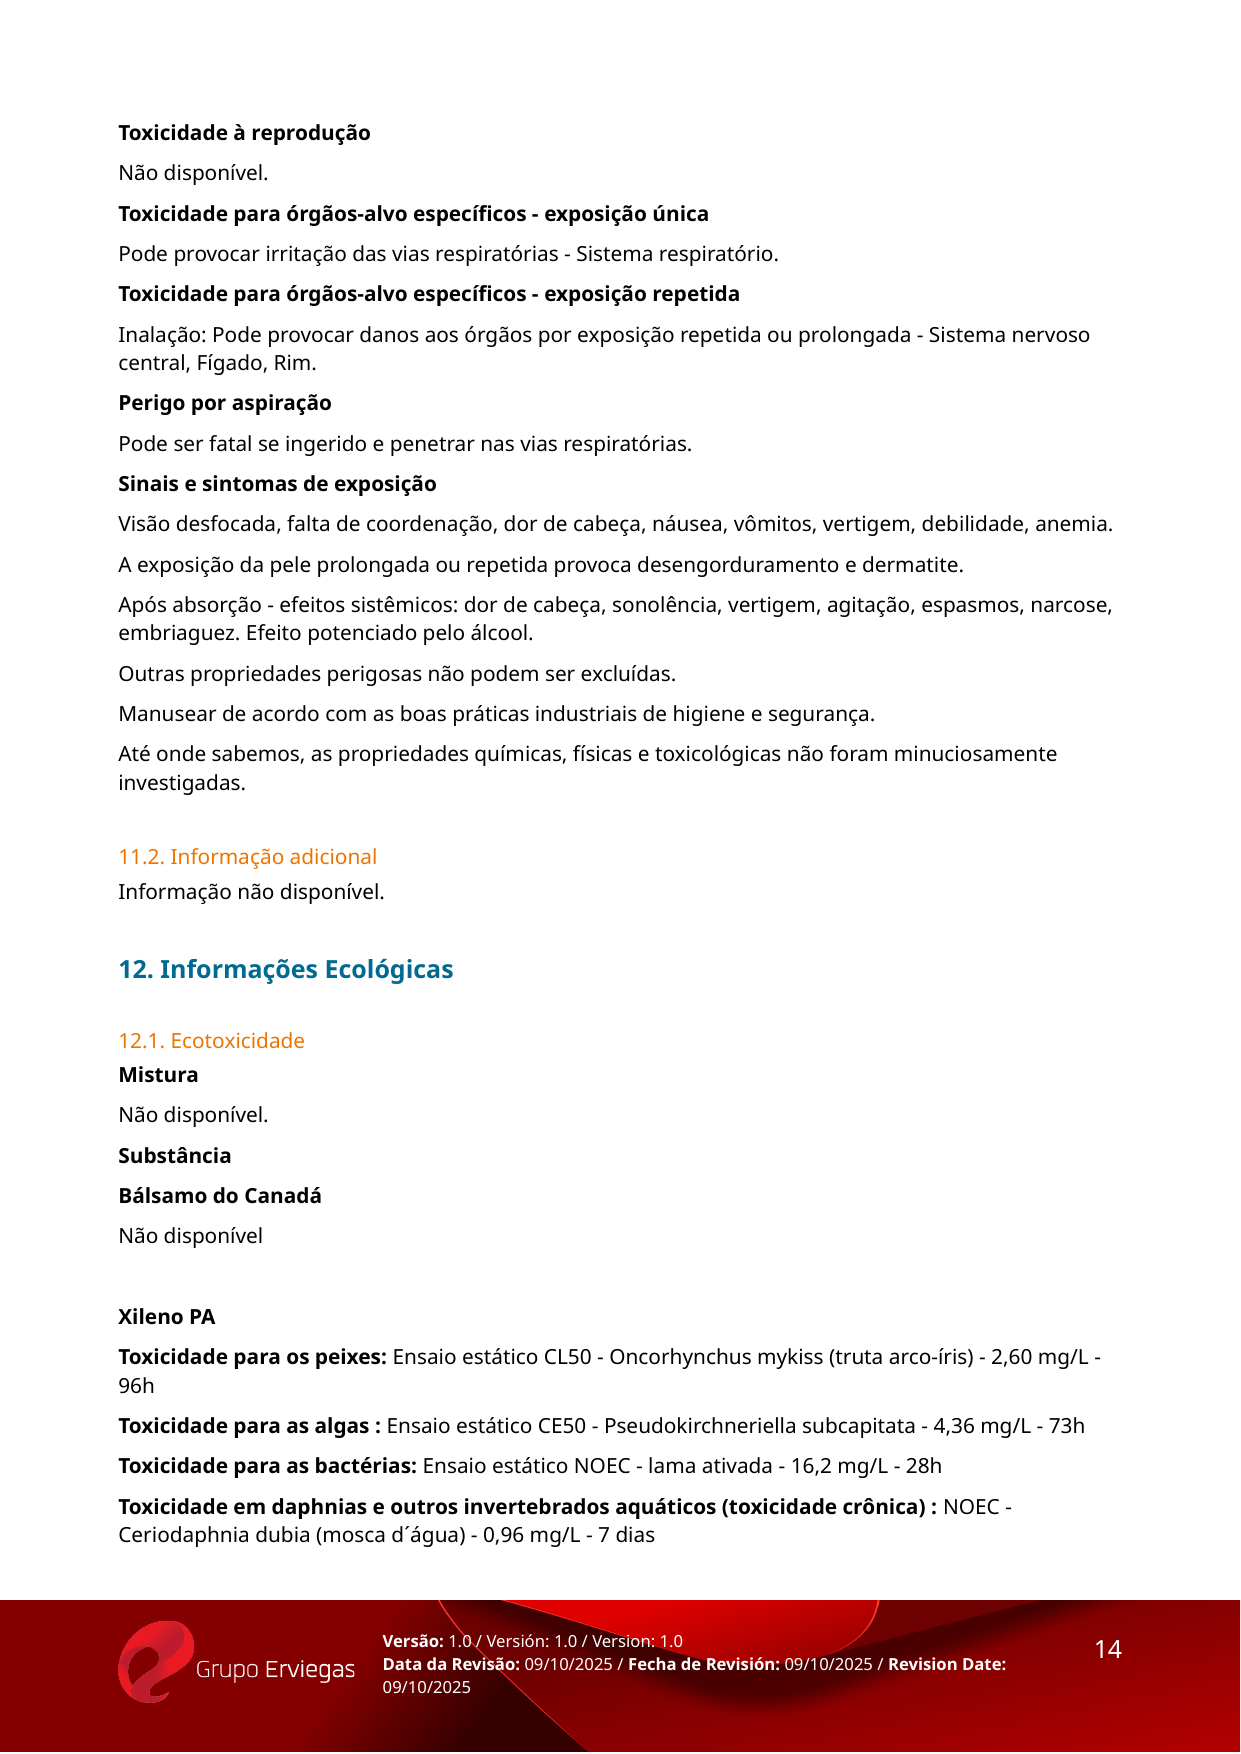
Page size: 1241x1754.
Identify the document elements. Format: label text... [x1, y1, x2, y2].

text Toxicidade para órgãos-alvo específicos - exposição repetida [118, 279, 1122, 308]
text Não disponível [118, 1222, 1122, 1250]
text Pode ser fatal se ingerido e penetrar nas vias respiratórias. [118, 429, 1122, 457]
text Informação não disponível. [118, 877, 1122, 905]
text Pode provocar irritação das vias respiratórias - Sistema respiratório. [118, 239, 1122, 267]
text Toxicidade para as bactérias: Ensaio estático NOEC - lama ativada - 16,2 mg/L - 28h [118, 1452, 1122, 1480]
text Sinais e sintomas de exposição [118, 469, 1122, 497]
text 12.1. Ecotoxicidade [118, 1026, 1122, 1054]
text Toxicidade para órgãos-alvo específicos - exposição única [118, 199, 1122, 227]
text Toxicidade à reprodução [118, 118, 1122, 147]
text Manusear de acordo com as boas práticas industriais de higiene e segurança. [118, 699, 1122, 727]
text Não disponível. [118, 158, 1122, 187]
text Mistura [118, 1060, 1122, 1089]
text Toxicidade em daphnias e outros invertebrados aquáticos (toxicidade crônica) : NOEC - Ceriodaphnia dubia (mosca d´água) - 0,96 mg/L - 7 dias [118, 1492, 1122, 1549]
text Outras propriedades perigosas não podem ser excluídas. [118, 659, 1122, 687]
text Toxicidade para os peixes: Ensaio estático CL50 - Oncorhynchus mykiss (truta arco-íris) - 2,60 mg/L - 96h [118, 1342, 1122, 1399]
text A exposição da pele prolongada ou repetida provoca desengorduramento e dermatite. [118, 550, 1122, 578]
text Não disponível. [118, 1101, 1122, 1129]
text Bálsamo do Canadá [118, 1181, 1122, 1210]
text Após absorção - efeitos sistêmicos: dor de cabeça, sonolência, vertigem, agitação, espasmos, narcose, embriaguez. Efeito potenciado pelo álcool. [118, 590, 1122, 647]
text Perigo por aspiração [118, 388, 1122, 417]
text Visão desfocada, falta de coordenação, dor de cabeça, náusea, vômitos, vertigem, debilidade, anemia. [118, 509, 1122, 538]
text Xileno PA [118, 1302, 1122, 1331]
text 12. Informações Ecológicas [118, 952, 1122, 986]
text Toxicidade para as algas : Ensaio estático CE50 - Pseudokirchneriella subcapitata - 4,36 mg/L - 73h [118, 1411, 1122, 1440]
text Substância [118, 1141, 1122, 1169]
text 11.2. Informação adicional [118, 842, 1122, 871]
picture [118, 1621, 355, 1703]
text Inalação: Pode provocar danos aos órgãos por exposição repetida ou prolongada - Sistema nervoso central, Fígado, Rim. [118, 320, 1122, 377]
text Até onde sabemos, as propriedades químicas, físicas e toxicológicas não foram minuciosamente investigadas. [118, 739, 1122, 796]
